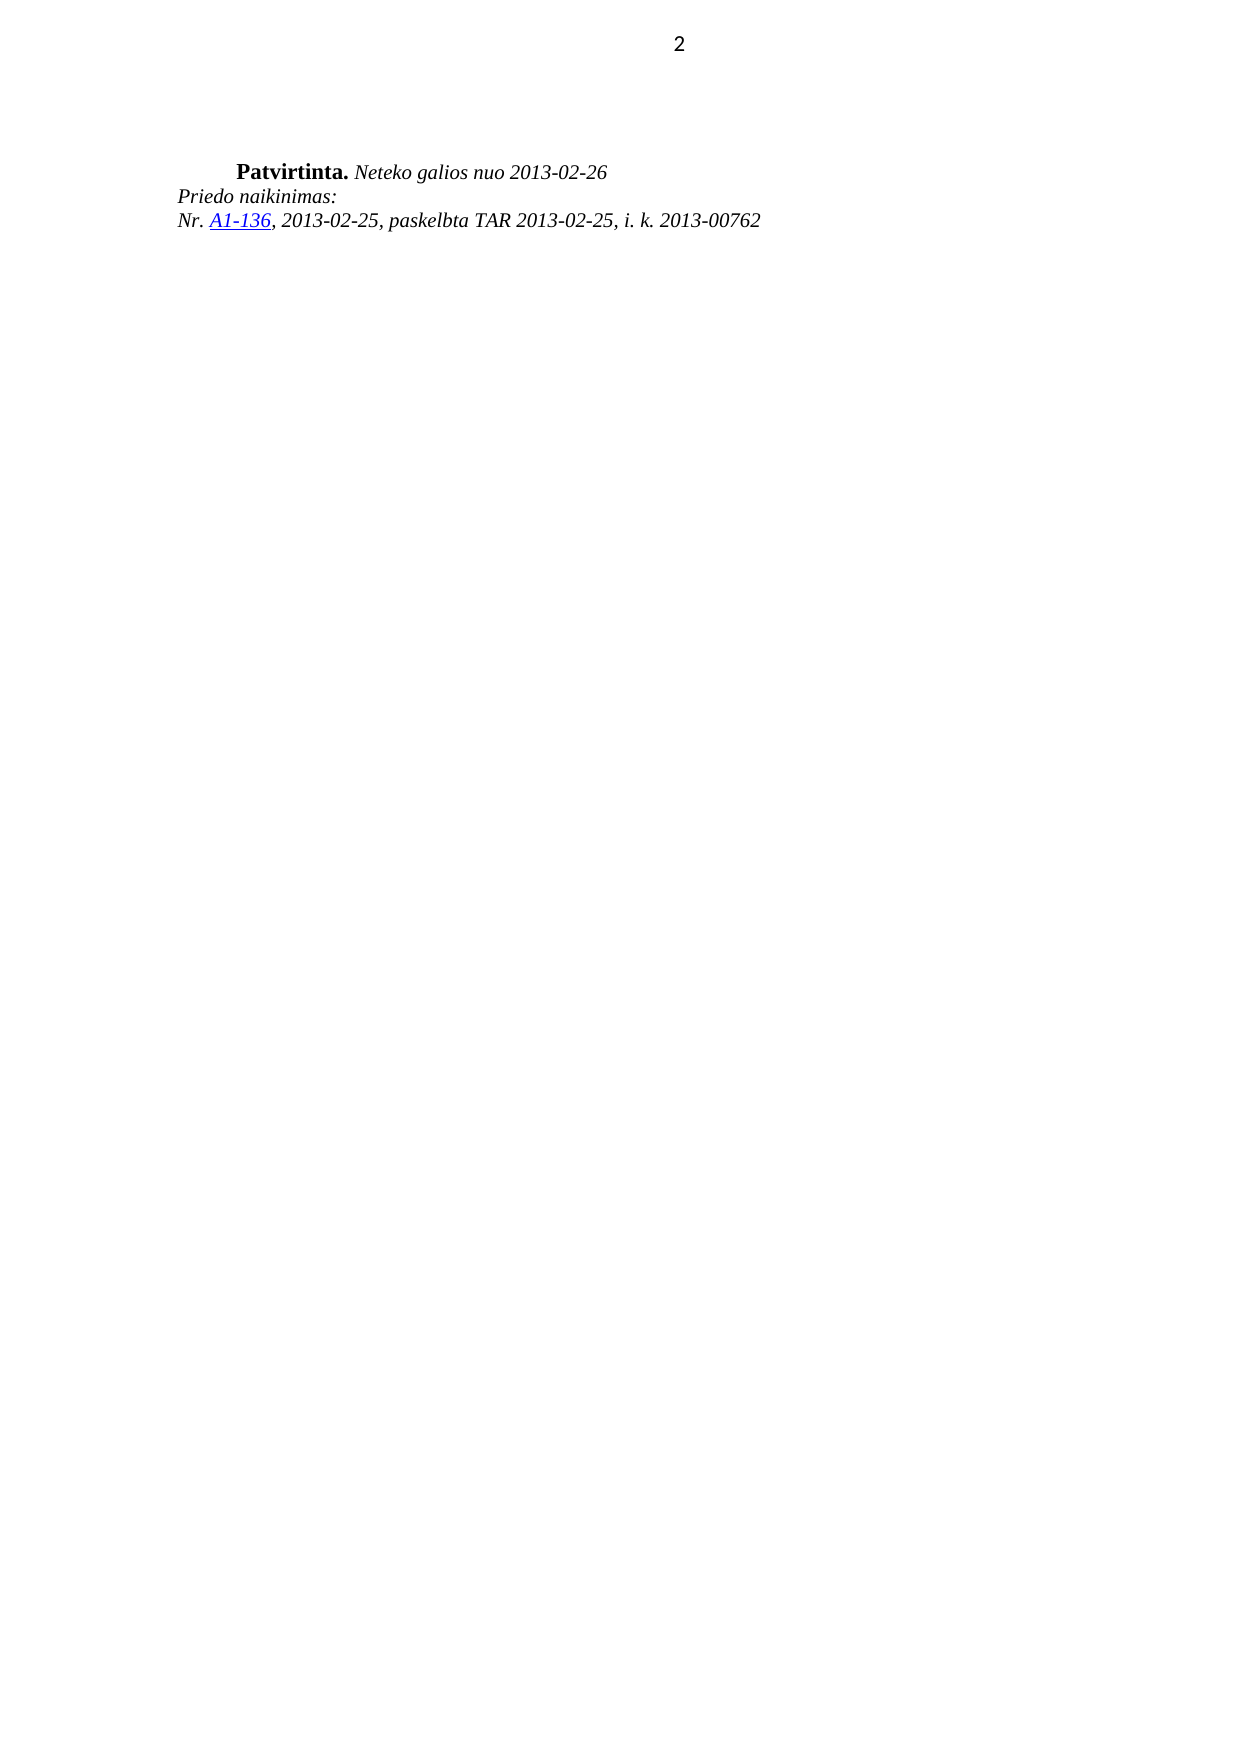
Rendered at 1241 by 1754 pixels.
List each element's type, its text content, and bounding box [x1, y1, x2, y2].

text Priedo naikinimas: [177, 184, 1181, 208]
text Nr. A1-136, 2013-02-25, paskelbta TAR 2013-02-25, i. k. 2013-00762 [177, 208, 1181, 232]
text Patvirtinta. Neteko galios nuo 2013-02-26 [177, 158, 1181, 184]
